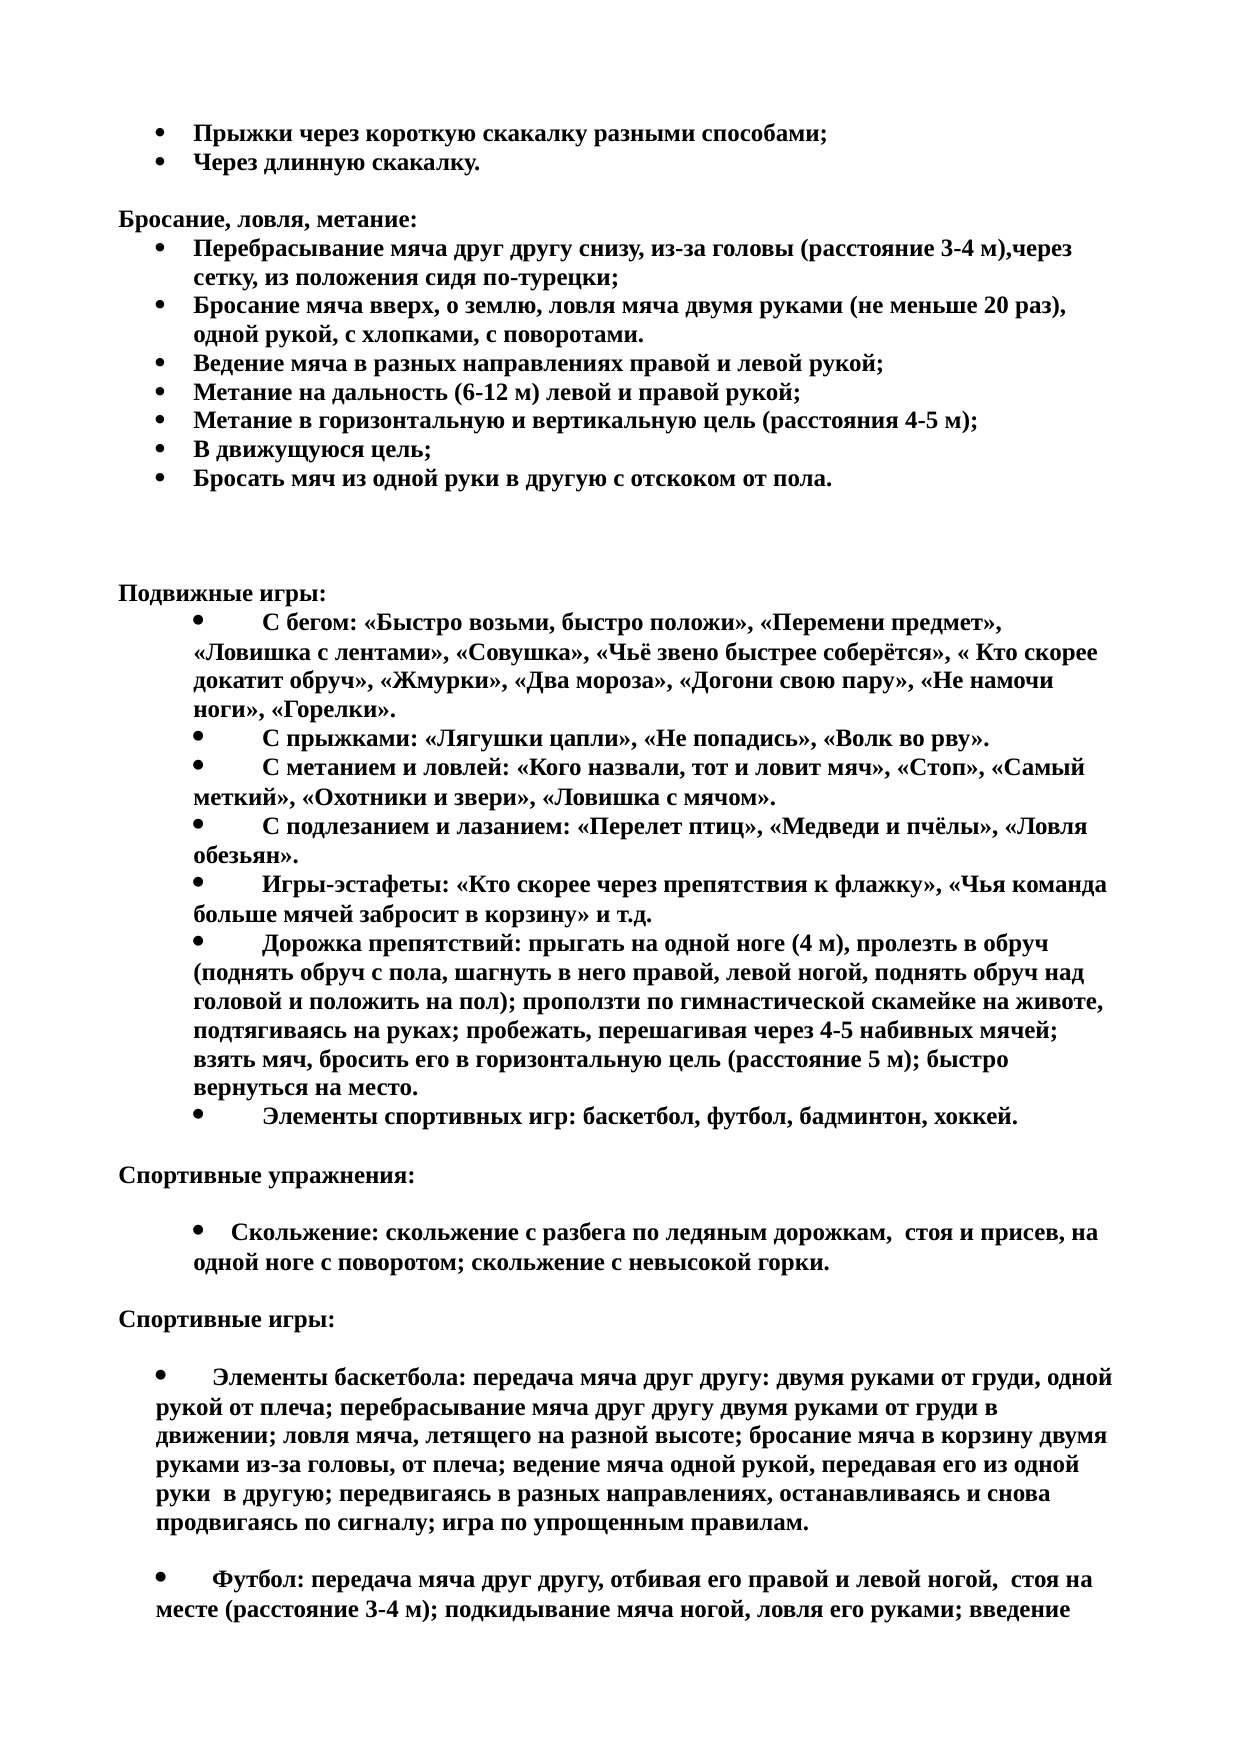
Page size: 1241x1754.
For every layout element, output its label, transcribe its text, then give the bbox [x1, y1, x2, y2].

list Элементы спортивных игр: баскетбол, футбол, бадминтон, хоккей. [193, 1101, 1122, 1131]
list Прыжки через короткую скакалку разными способами; [156, 118, 1122, 147]
list Бросать мяч из одной руки в другую с отскоком от пола. [156, 463, 1122, 492]
list Бросание мяча вверх, о землю, ловля мяча двумя руками (не меньше 20 раз), одной рукой, с хлопками, с поворотами. [156, 291, 1122, 348]
list Элементы баскетбола: передача мяча друг другу: двумя руками от груди, одной рукой от плеча; перебрасывание мяча друг другу двумя руками от груди в движении; ловля мяча, летящего на разной высоте; бросание мяча в корзину двумя руками из-за головы, от плеча; ведение мяча одной рукой, передавая его из одной руки в другую; передвигаясь в разных направлениях, останавливаясь и снова продвигаясь по сигналу; игра по упрощенным правилам. [156, 1362, 1122, 1535]
list Игры-эстафеты: «Кто скорее через препятствия к флажку», «Чья команда больше мячей забросит в корзину» и т.д. [193, 869, 1122, 928]
text Спортивные упражнения: [118, 1160, 1122, 1188]
list Метание в горизонтальную и вертикальную цель (расстояния 4-5 м); [156, 406, 1122, 434]
list С бегом: «Быстро возьми, быстро положи», «Перемени предмет», «Ловишка с лентами», «Совушка», «Чьё звено быстрее соберётся», « Кто скорее докатит обруч», «Жмурки», «Два мороза», «Догони свою пару», «Не намочи ноги», «Горелки». [193, 607, 1122, 723]
list Метание на дальность (6-12 м) левой и правой рукой; [156, 377, 1122, 406]
text Бросание, ловля, метание: [118, 204, 1122, 233]
list Дорожка препятствий: прыгать на одной ноге (4 м), пролезть в обруч (поднять обруч с пола, шагнуть в него правой, левой ногой, поднять обруч над головой и положить на пол); проползти по гимнастической скамейке на животе, подтягиваясь на руках; пробежать, перешагивая через 4-5 набивных мячей; взять мяч, бросить его в горизонтальную цель (расстояние 5 м); быстро вернуться на место. [193, 928, 1122, 1101]
list С прыжками: «Лягушки цапли», «Не попадись», «Волк во рву». [193, 723, 1122, 752]
list Футбол: передача мяча друг другу, отбивая его правой и левой ногой, стоя на месте (расстояние 3-4 м); подкидывание мяча ногой, ловля его руками; введение [156, 1564, 1122, 1622]
list В движущуюся цель; [156, 434, 1122, 463]
text Спортивные игры: [118, 1304, 1122, 1333]
list Скольжение: скольжение с разбега по ледяным дорожкам, стоя и присев, на одной ноге с поворотом; скольжение с невысокой горки. [193, 1217, 1122, 1276]
list Перебрасывание мяча друг другу снизу, из-за головы (расстояние 3-4 м),через сетку, из положения сидя по-турецки; [156, 233, 1122, 291]
list С подлезанием и лазанием: «Перелет птиц», «Медведи и пчёлы», «Ловля обезьян». [193, 811, 1122, 869]
list Через длинную скакалку. [156, 147, 1122, 176]
list Ведение мяча в разных направлениях правой и левой рукой; [156, 348, 1122, 377]
text Подвижные игры: [118, 578, 1122, 607]
list С метанием и ловлей: «Кого назвали, тот и ловит мяч», «Стоп», «Самый меткий», «Охотники и звери», «Ловишка с мячом». [193, 752, 1122, 811]
